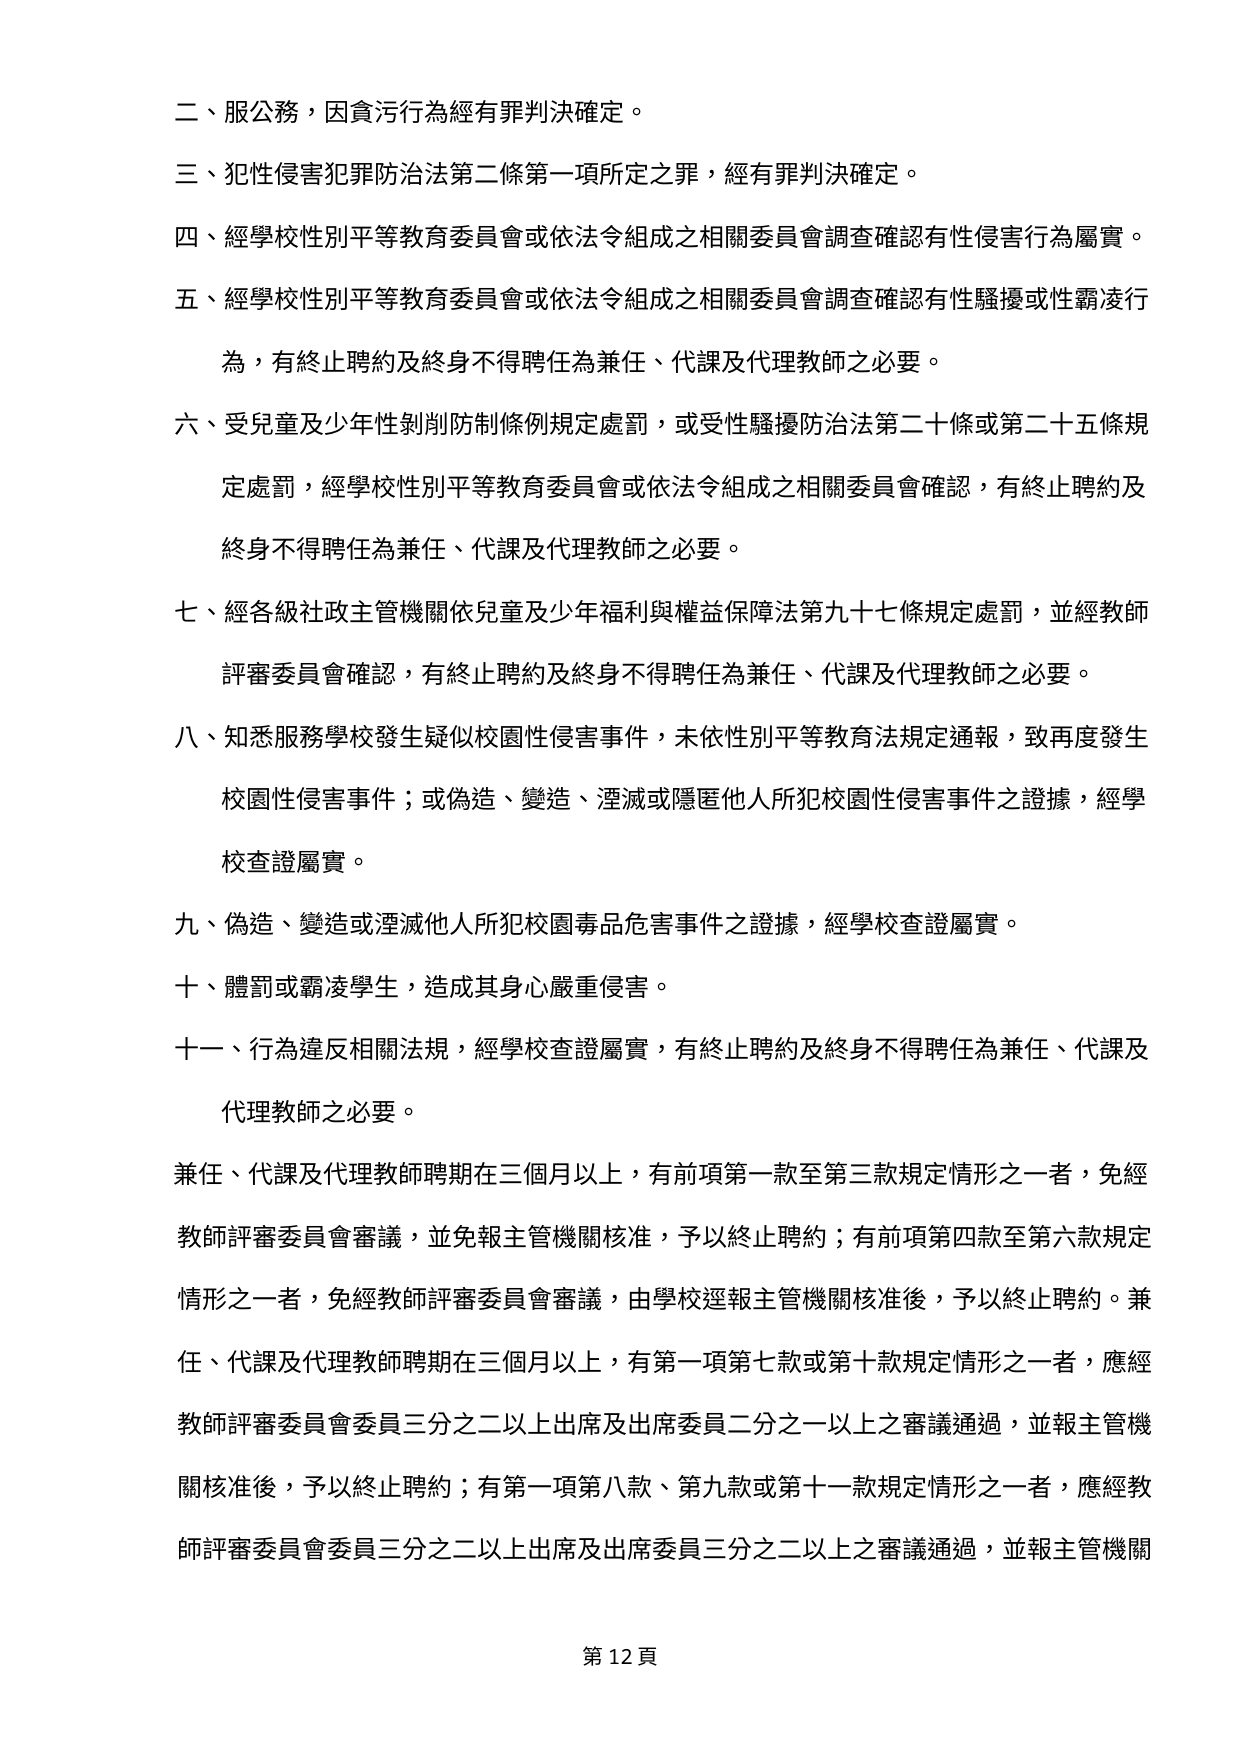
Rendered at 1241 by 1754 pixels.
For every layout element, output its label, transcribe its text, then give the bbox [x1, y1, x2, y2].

text 八、知悉服務學校發生疑似校園性侵害事件，未依性別平等教育法規定通報，致再度發生校園性侵害事件；或偽造、變造、湮滅或隱匿他人所犯校園性侵害事件之證據，經學校查證屬實。 [174, 693, 1166, 881]
text 五、經學校性別平等教育委員會或依法令組成之相關委員會調查確認有性騷擾或性霸凌行為，有終止聘約及終身不得聘任為兼任、代課及代理教師之必要。 [174, 256, 1166, 381]
text 六、受兒童及少年性剝削防制條例規定處罰，或受性騷擾防治法第二十條或第二十五條規定處罰，經學校性別平等教育委員會或依法令組成之相關委員會確認，有終止聘約及終身不得聘任為兼任、代課及代理教師之必要。 [174, 381, 1166, 568]
text 三、犯性侵害犯罪防治法第二條第一項所定之罪，經有罪判決確定。 [74, 131, 1166, 193]
text 兼任、代課及代理教師聘期在三個月以上，有前項第一款至第三款規定情形之一者，免經教師評審委員會審議，並免報主管機關核准，予以終止聘約；有前項第四款至第六款規定情形之一者，免經教師評審委員會審議，由學校逕報主管機關核准後，予以終止聘約。兼任、代課及代理教師聘期在三個月以上，有第一項第七款或第十款規定情形之一者，應經教師評審委員會委員三分之二以上出席及出席委員二分之一以上之審議通過，並報主管機關核准後，予以終止聘約；有第一項第八款、第九款或第十一款規定情形之一者，應經教師評審委員會委員三分之二以上出席及出席委員三分之二以上之審議通過，並報主管機關 [174, 1131, 1166, 1568]
text 四、經學校性別平等教育委員會或依法令組成之相關委員會調查確認有性侵害行為屬實。 [174, 193, 1166, 256]
text 十、體罰或霸凌學生，造成其身心嚴重侵害。 [174, 943, 1166, 1006]
text 二、服公務，因貪污行為經有罪判決確定。 [74, 68, 1166, 131]
text 七、經各級社政主管機關依兒童及少年福利與權益保障法第九十七條規定處罰，並經教師評審委員會確認，有終止聘約及終身不得聘任為兼任、代課及代理教師之必要。 [174, 568, 1166, 693]
text 九、偽造、變造或湮滅他人所犯校園毒品危害事件之證據，經學校查證屬實。 [174, 881, 1166, 943]
text 十一、行為違反相關法規，經學校查證屬實，有終止聘約及終身不得聘任為兼任、代課及代理教師之必要。 [174, 1006, 1166, 1131]
